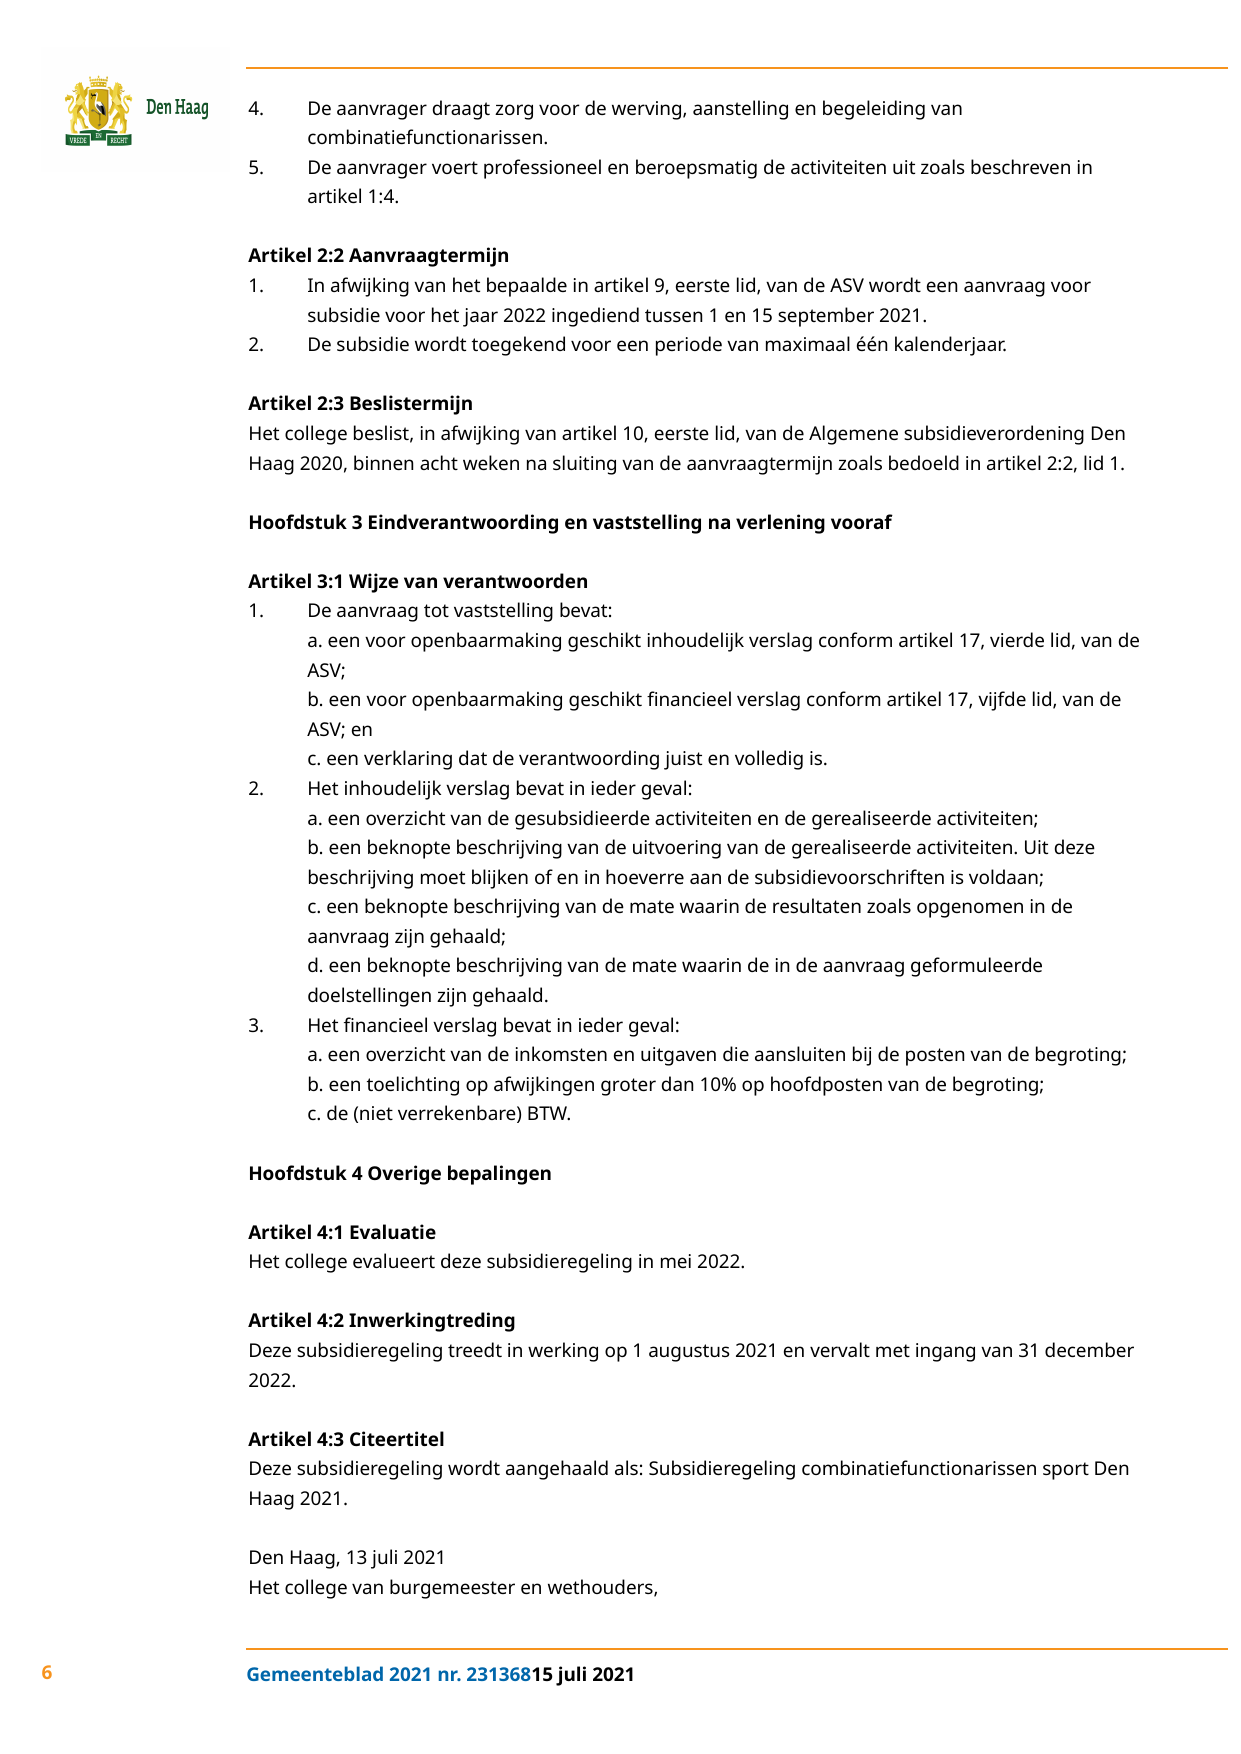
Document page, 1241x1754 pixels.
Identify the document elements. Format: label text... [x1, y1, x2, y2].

text Het college van burgemeester en wethouders, [248, 1574, 1152, 1600]
picture [41, 47, 231, 172]
text Deze subsidieregeling treedt in werking op 1 augustus 2021 en vervalt met ingang van 31 december 2022. [248, 1337, 1152, 1393]
list In afwijking van het bepaalde in artikel 9, eerste lid, van de ASV wordt een aanvraag voor subsidie voor het jaar 2022 ingediend tussen 1 en 15 september 2021. [248, 272, 1152, 328]
list b. een beknopte beschrijving van de uitvoering van de gerealiseerde activiteiten. Uit deze beschrijving moet blijken of en in hoeverre aan de subsidievoorschriften is voldaan; [248, 834, 1152, 890]
text Hoofdstuk 3 Eindverantwoording en vaststelling na verlening vooraf [248, 509, 1152, 535]
list De aanvraag tot vaststelling bevat: [248, 598, 1152, 623]
list c. de (niet verrekenbare) BTW. [248, 1101, 1152, 1126]
list Het inhoudelijk verslag bevat in ieder geval: [248, 775, 1152, 801]
list a. een voor openbaarmaking geschikt inhoudelijk verslag conform artikel 17, vierde lid, van de ASV; [248, 627, 1152, 683]
list De aanvrager voert professioneel en beroepsmatig de activiteiten uit zoals beschreven in artikel 1:4. [248, 154, 1152, 209]
text Artikel 4:2 Inwerkingtreding [248, 1308, 1152, 1333]
list c. een beknopte beschrijving van de mate waarin de resultaten zoals opgenomen in de aanvraag zijn gehaald; [248, 893, 1152, 949]
text Artikel 2:2 Aanvraagtermijn [248, 243, 1152, 268]
text Artikel 2:3 Beslistermijn [248, 391, 1152, 416]
list De subsidie wordt toegekend voor een periode van maximaal één kalenderjaar. [248, 331, 1152, 357]
list De aanvrager draagt zorg voor de werving, aanstelling en begeleiding van combinatiefunctionarissen. [248, 95, 1152, 150]
list d. een beknopte beschrijving van de mate waarin de in de aanvraag geformuleerde doelstellingen zijn gehaald. [248, 953, 1152, 1008]
list b. een toelichting op afwijkingen groter dan 10% op hoofdposten van de begroting; [248, 1071, 1152, 1097]
text Artikel 4:1 Evaluatie [248, 1219, 1152, 1245]
text Het college evalueert deze subsidieregeling in mei 2022. [248, 1248, 1152, 1274]
list a. een overzicht van de gesubsidieerde activiteiten en de gerealiseerde activiteiten; [248, 805, 1152, 831]
list c. een verklaring dat de verantwoording juist en volledig is. [248, 746, 1152, 771]
text Deze subsidieregeling wordt aangehaald als: Subsidieregeling combinatiefunctionarissen sport Den Haag 2021. [248, 1456, 1152, 1511]
text Den Haag, 13 juli 2021 [248, 1544, 1152, 1570]
list a. een overzicht van de inkomsten en uitgaven die aansluiten bij de posten van de begroting; [248, 1041, 1152, 1067]
text Hoofdstuk 4 Overige bepalingen [248, 1160, 1152, 1186]
text Artikel 4:3 Citeertitel [248, 1426, 1152, 1452]
text Artikel 3:1 Wijze van verantwoorden [248, 568, 1152, 594]
list Het financieel verslag bevat in ieder geval: [248, 1012, 1152, 1038]
text Het college beslist, in afwijking van artikel 10, eerste lid, van de Algemene subsidieverordening Den Haag 2020, binnen acht weken na sluiting van de aanvraagtermijn zoals bedoeld in artikel 2:2, lid 1. [248, 420, 1152, 476]
list b. een voor openbaarmaking geschikt financieel verslag conform artikel 17, vijfde lid, van de ASV; en [248, 686, 1152, 742]
